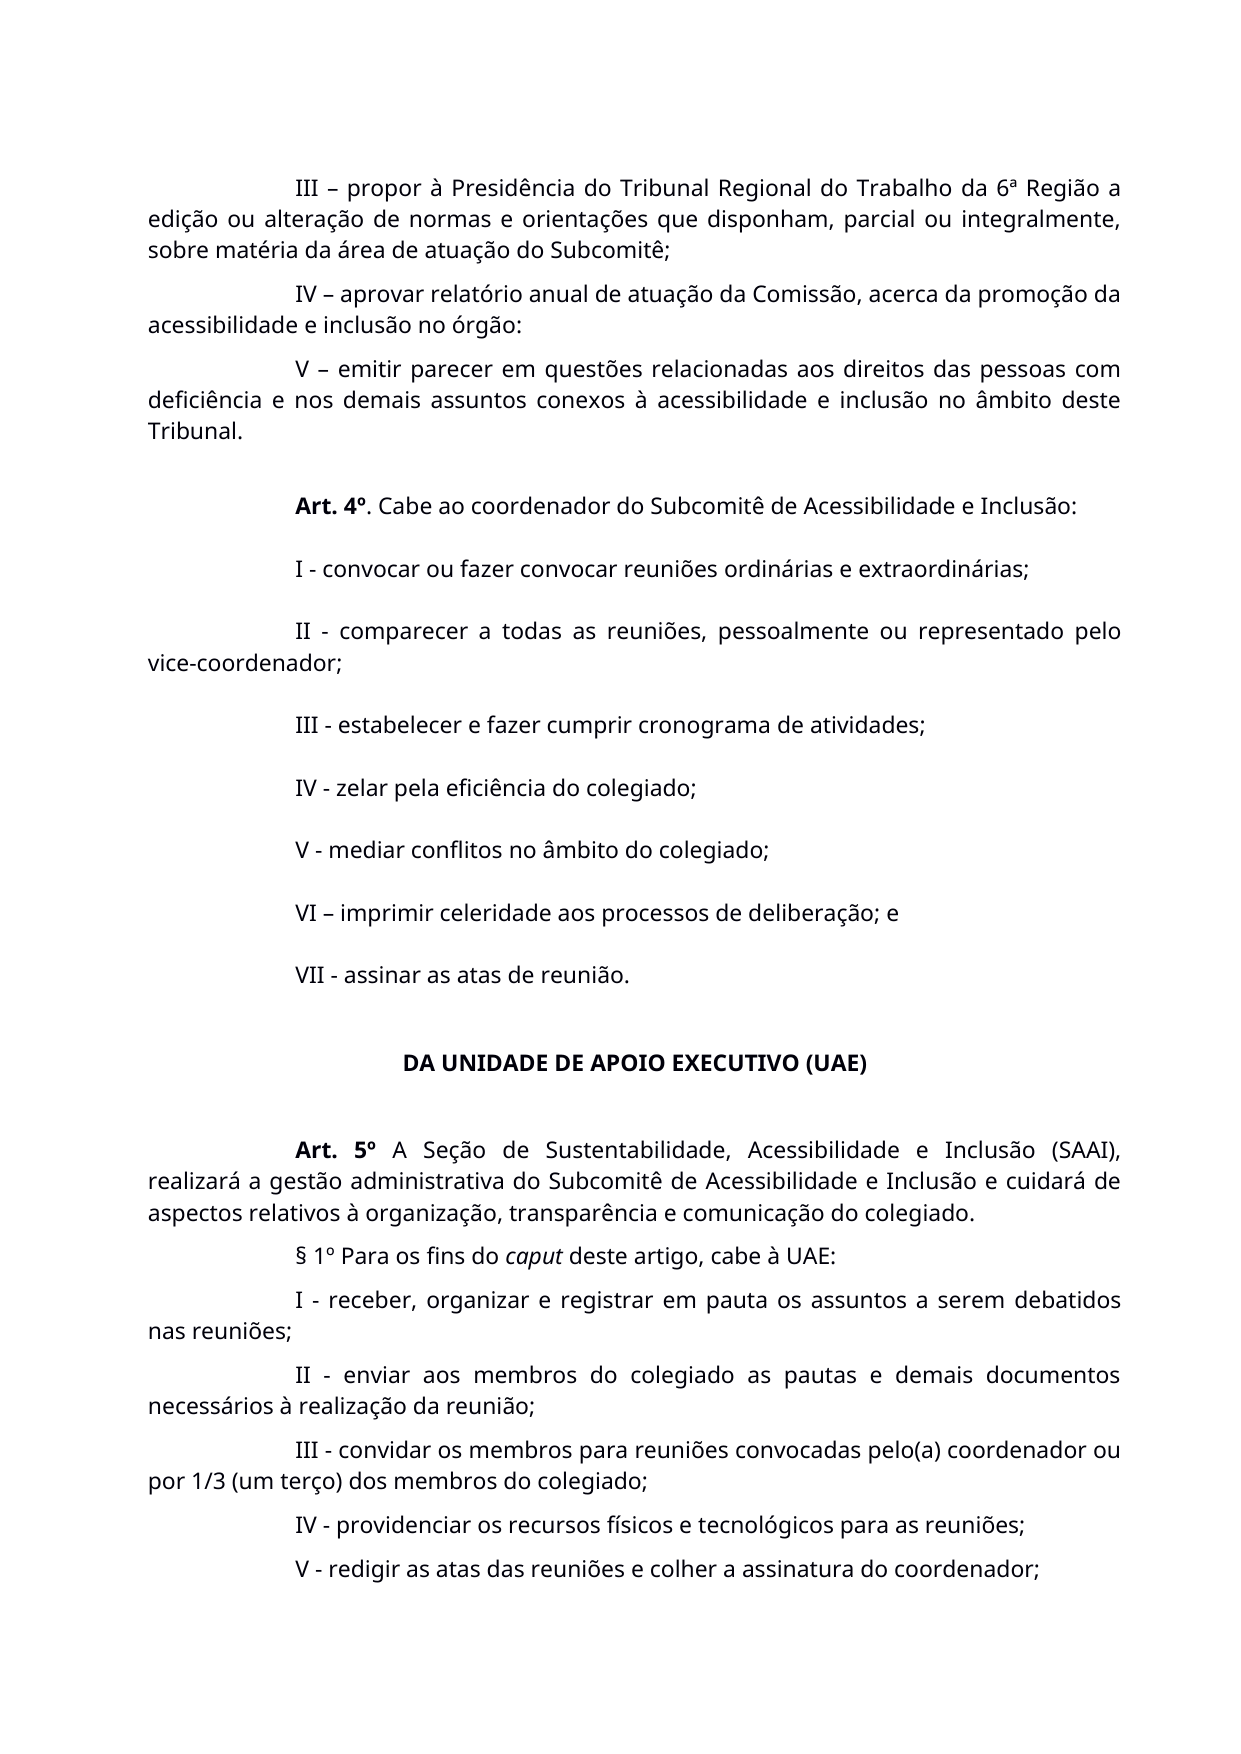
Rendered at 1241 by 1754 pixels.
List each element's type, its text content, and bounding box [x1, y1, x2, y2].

text I - convocar ou fazer convocar reuniões ordinárias e extraordinárias; [148, 553, 1122, 584]
text I - receber, organizar e registrar em pauta os assuntos a serem debatidos nas reuniões; [148, 1284, 1122, 1347]
text V - redigir as atas das reuniões e colher a assinatura do coordenador; [148, 1553, 1122, 1584]
text Art. 4º. Cabe ao coordenador do Subcomitê de Acessibilidade e Inclusão: [148, 490, 1122, 522]
text II - enviar aos membros do colegiado as pautas e demais documentos necessários à realização da reunião; [148, 1359, 1122, 1422]
text VI – imprimir celeridade aos processos de deliberação; e [148, 897, 1122, 928]
text V – emitir parecer em questões relacionadas aos direitos das pessoas com deficiência e nos demais assuntos conexos à acessibilidade e inclusão no âmbito deste Tribunal. [148, 353, 1122, 447]
text DA UNIDADE DE APOIO EXECUTIVO (UAE) [148, 1047, 1122, 1078]
text Art. 5º A Seção de Sustentabilidade, Acessibilidade e Inclusão (SAAI), realizará a gestão administrativa do Subcomitê de Acessibilidade e Inclusão e cuidará de aspectos relativos à organização, transparência e comunicação do colegiado. [148, 1134, 1122, 1228]
text III - estabelecer e fazer cumprir cronograma de atividades; [148, 709, 1122, 740]
text § 1º Para os fins do caput deste artigo, cabe à UAE: [148, 1240, 1122, 1272]
text III - convidar os membros para reuniões convocadas pelo(a) coordenador ou por 1/3 (um terço) dos membros do colegiado; [148, 1434, 1122, 1497]
text VII - assinar as atas de reunião. [148, 959, 1122, 990]
text II - comparecer a todas as reuniões, pessoalmente ou representado pelo vice-coordenador; [148, 615, 1122, 678]
text IV - providenciar os recursos físicos e tecnológicos para as reuniões; [148, 1509, 1122, 1540]
text IV – aprovar relatório anual de atuação da Comissão, acerca da promoção da acessibilidade e inclusão no órgão: [148, 278, 1122, 340]
text IV - zelar pela eficiência do colegiado; [148, 772, 1122, 803]
text V - mediar conflitos no âmbito do colegiado; [148, 834, 1122, 865]
text III – propor à Presidência do Tribunal Regional do Trabalho da 6ª Região a edição ou alteração de normas e orientações que disponham, parcial ou integralmente, sobre matéria da área de atuação do Subcomitê; [148, 172, 1122, 265]
